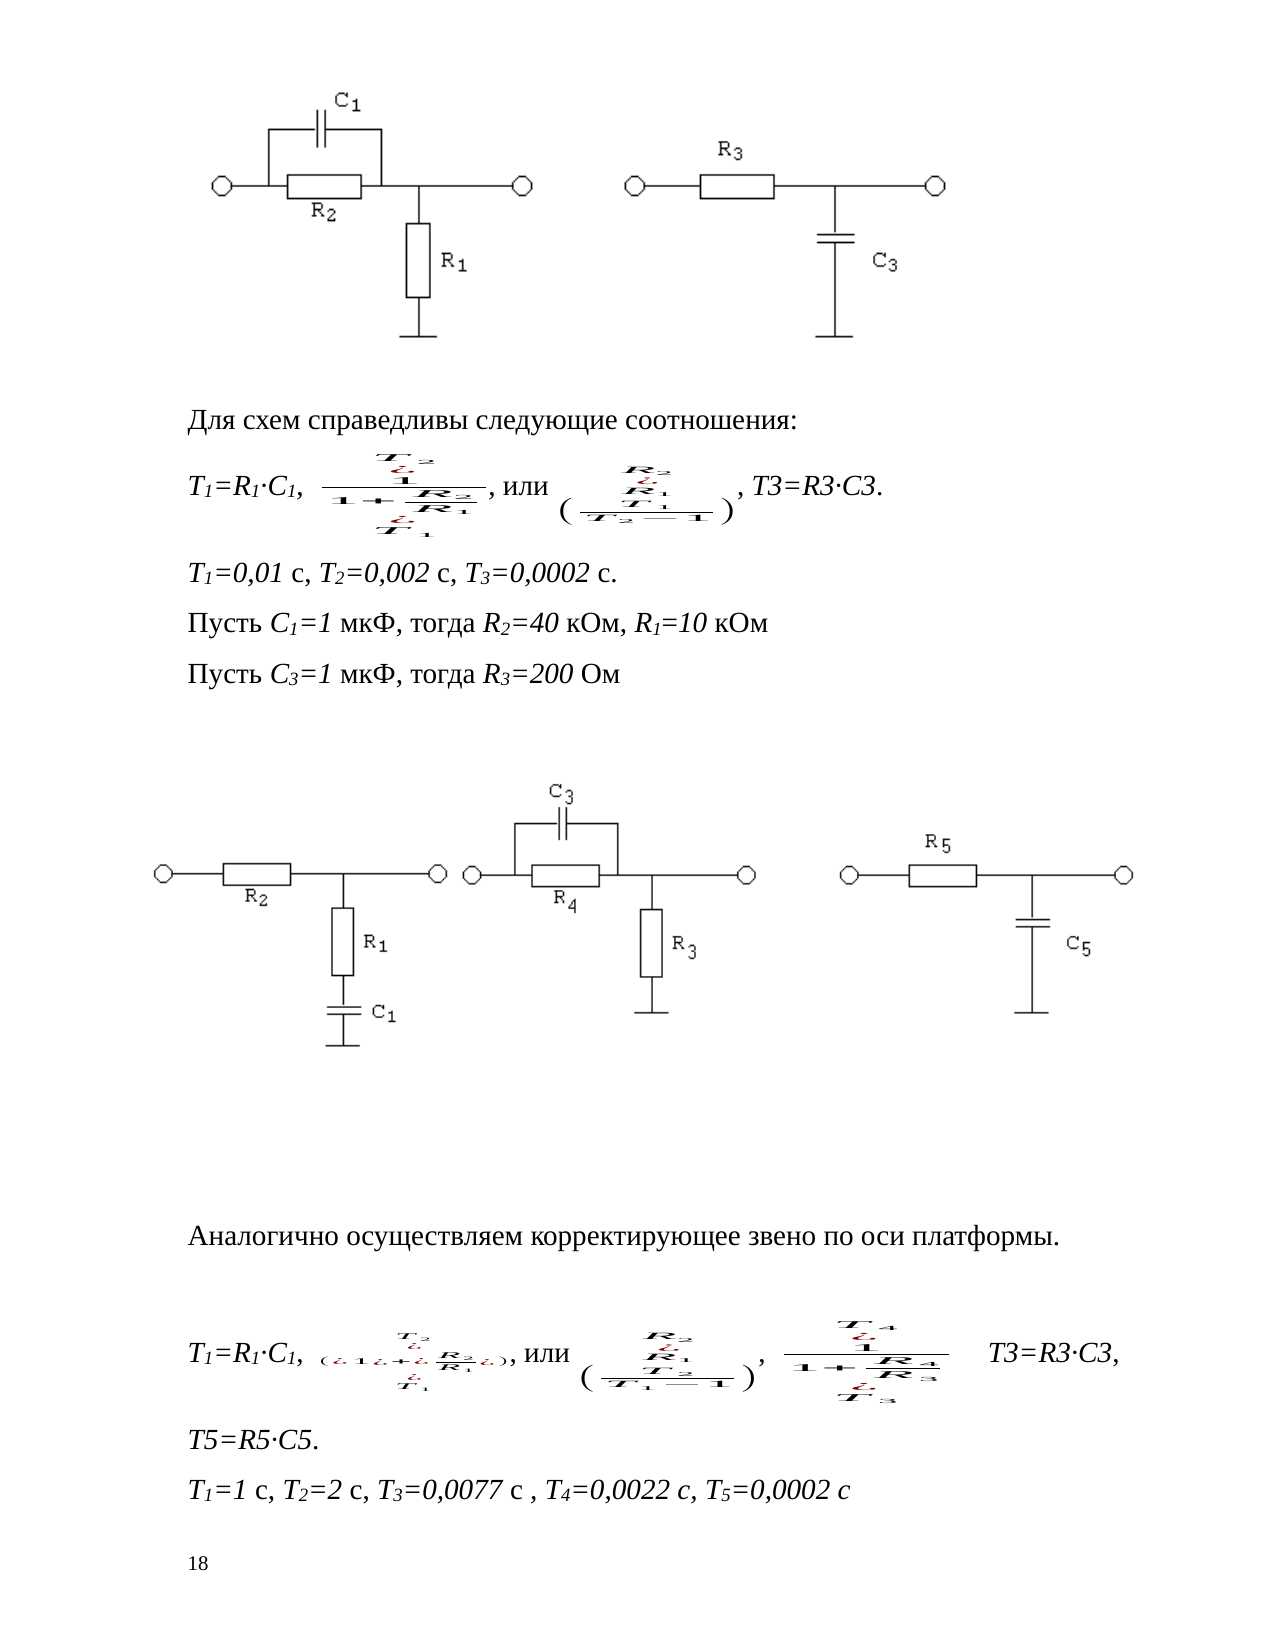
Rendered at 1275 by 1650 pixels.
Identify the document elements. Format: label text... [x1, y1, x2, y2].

text Пусть С1=1 мкФ, тогда R2=40 кОм, R1=10 кОм [187, 606, 1152, 639]
text Пусть С3=1 мкФ, тогда R3=200 Ом [187, 656, 1152, 689]
text Аналогично осуществляем корректирующее звено по оси платформы. [187, 1218, 1152, 1252]
text Т5=R5·C5. [187, 1422, 1152, 1456]
text Т1=R1·C1, , или , Т3=R3·C3, [187, 1319, 1152, 1405]
text Т1=0,01 с, Т2=0,002 с, Т3=0,0002 с. [187, 555, 1152, 589]
text Для схем справедливы следующие соотношения: [187, 402, 1152, 435]
text Т1=1 с, Т2=2 с, Т3=0,0077 с , T4=0,0022 с, T5=0,0002 с [187, 1472, 1152, 1506]
text Т1=R1·C1, , или , Т3=R3·C3. [187, 452, 1152, 538]
